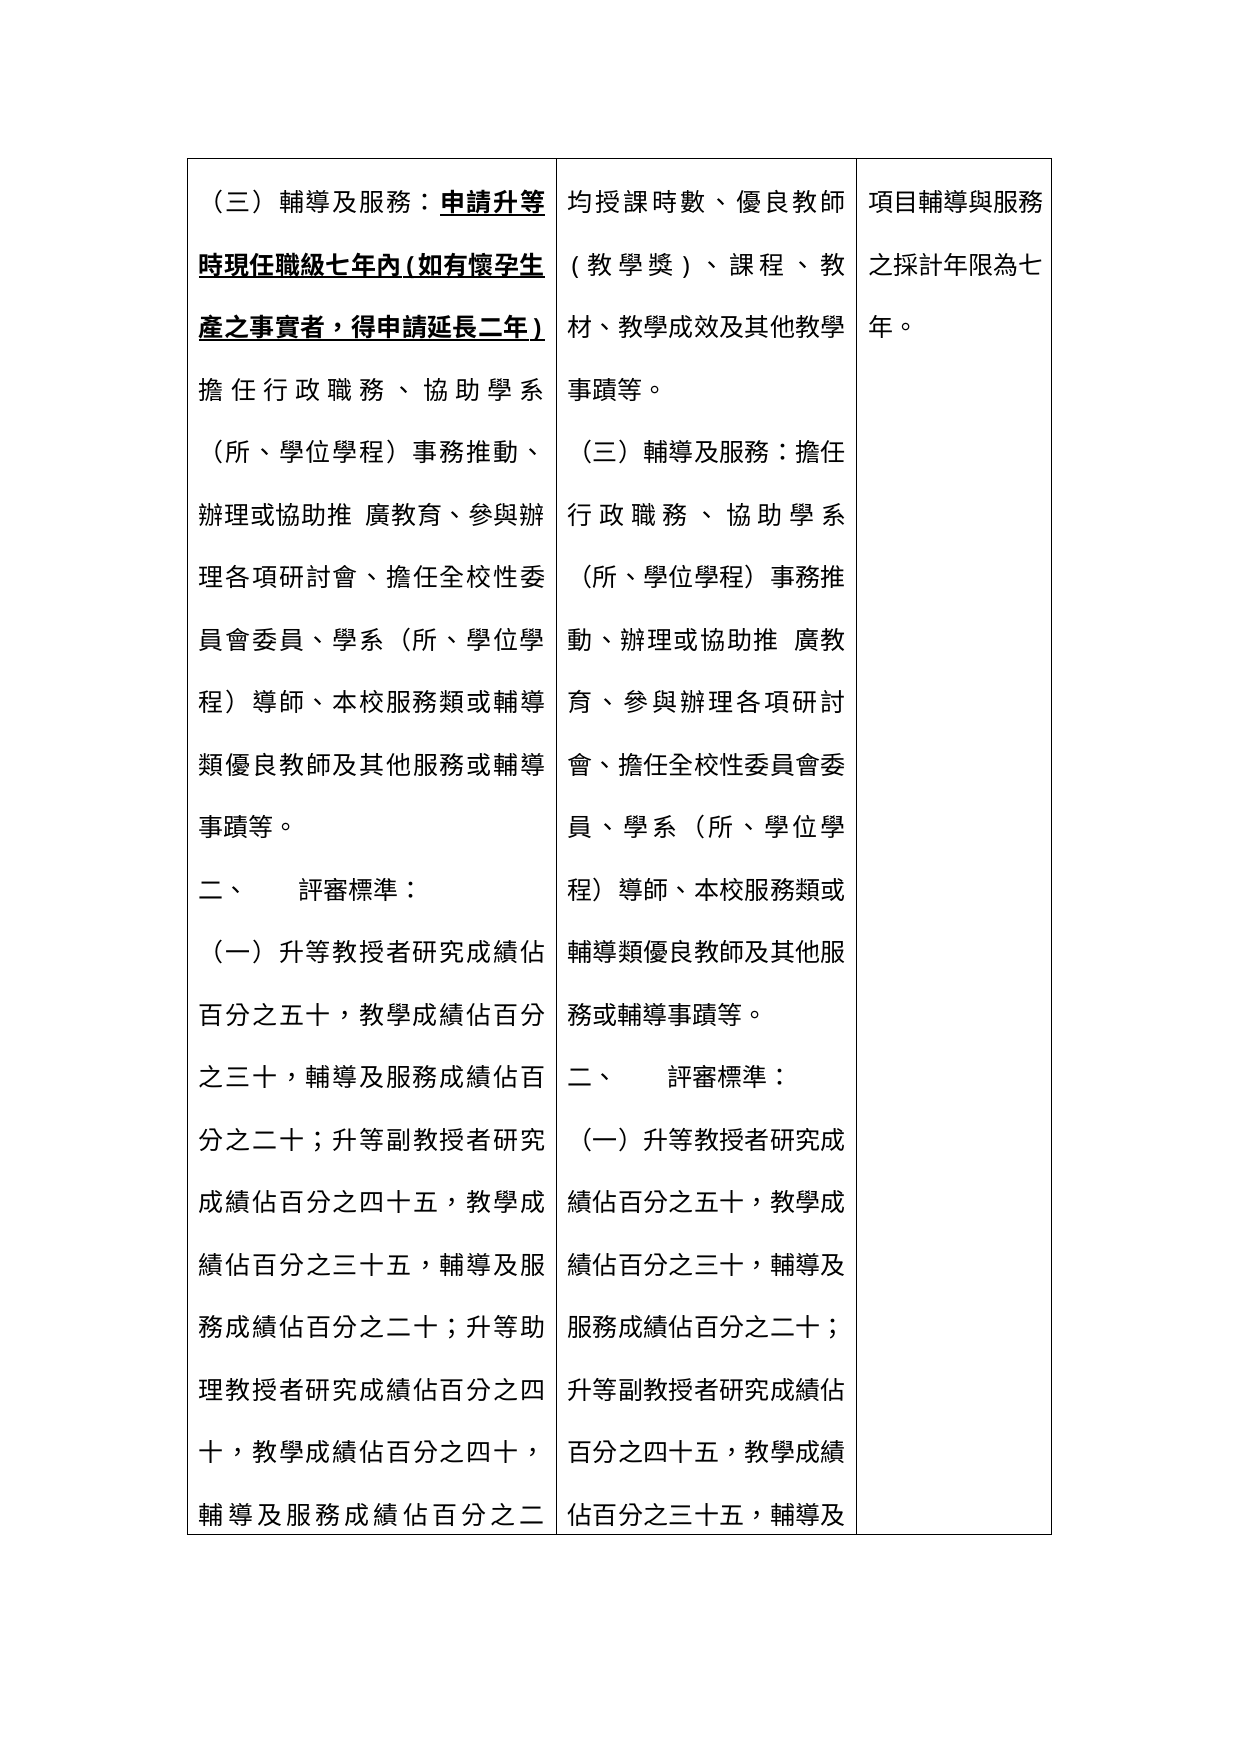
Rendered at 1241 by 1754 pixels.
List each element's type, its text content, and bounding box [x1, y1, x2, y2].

table_cell （三）輔導及服務：申請升等時現任職級七年內(如有懷孕生產之事實者，得申請延長二年)擔任行政職務、協助學系（所、學位學程）事務推動、辦理或協助推 廣教育、參與辦理各項研討會、擔任全校性委員會委員、學系（所、學位學程）導師、本校服務類或輔導類優良教師及其他服務或輔導事蹟等。 二、 評審標準： （一）升等教授者研究成績佔百分之五十，教學成績佔百分之三十，輔導及服務成績佔百分之二十；升等副教授者研究成績佔百分之四十五，教學成績佔百分之三十五，輔導及服務成績佔百分之二十；升等助理教授者研究成績佔百分之四十，教學成績佔百分之四十，輔導及服務成績佔百分之二 [188, 159, 556, 1534]
table_cell 均授課時數、優良教師(教學獎)、課程、教材、教學成效及其他教學事蹟等。 （三）輔導及服務：擔任行政職務、協助學系（所、學位學程）事務推動、辦理或協助推 廣教育、參與辦理各項研討會、擔任全校性委員會委員、學系（所、學位學程）導師、本校服務類或輔導類優良教師及其他服務或輔導事蹟等。 二、 評審標準： （一）升等教授者研究成績佔百分之五十，教學成績佔百分之三十，輔導及服務成績佔百分之二十；升等副教授者研究成績佔百分之四十五，教學成績佔百分之三十五，輔導及 [557, 159, 856, 1534]
table_cell 項目輔導與服務之採計年限為七年。 [857, 159, 1051, 1534]
